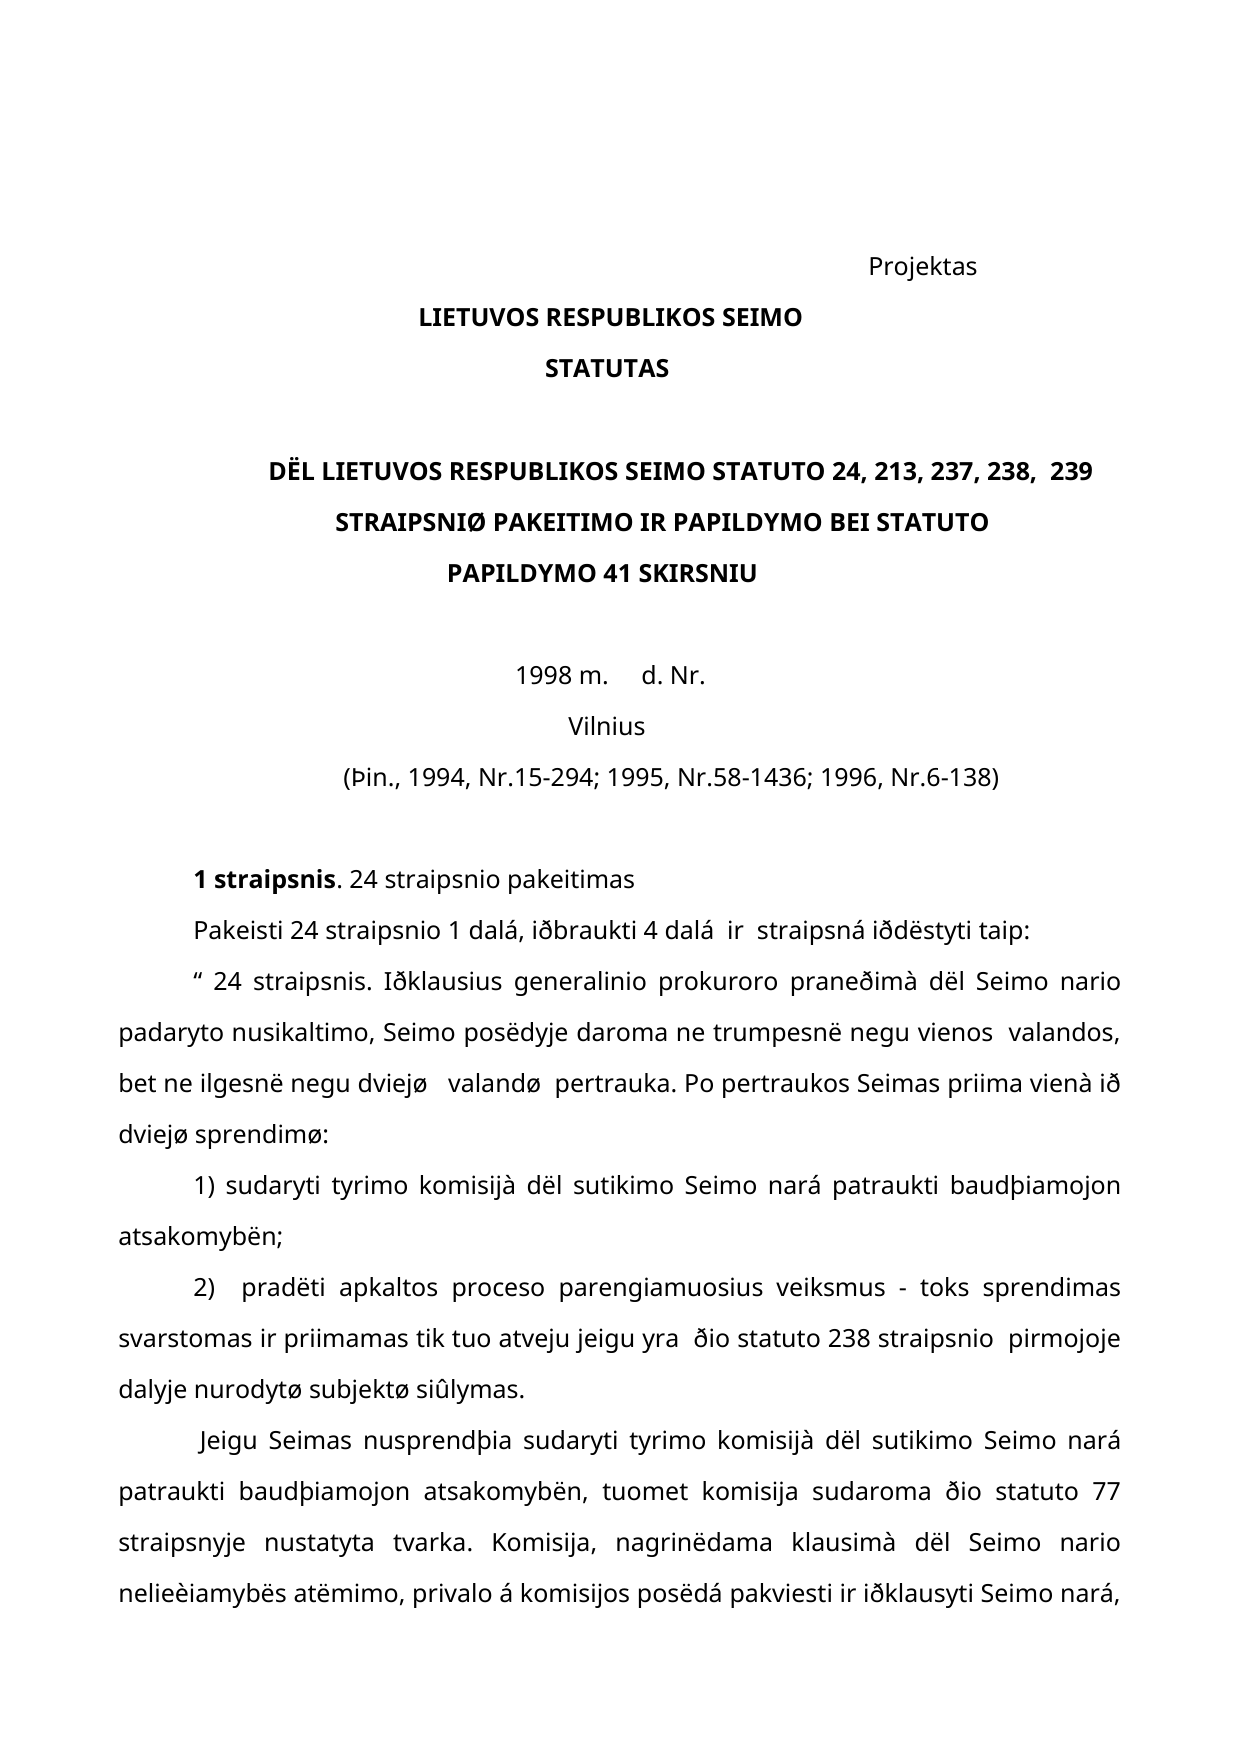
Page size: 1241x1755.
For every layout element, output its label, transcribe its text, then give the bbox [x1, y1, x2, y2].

text 2) pradëti apkaltos proceso parengiamuosius veiksmus - toks sprendimas svarstomas ir priimamas tik tuo atveju jeigu yra ðio statuto 238 straipsnio pirmojoje dalyje nurodytø subjektø siûlymas. [118, 1270, 1122, 1406]
text Vilnius [118, 708, 1122, 742]
text Jeigu Seimas nusprendþia sudaryti tyrimo komisijà dël sutikimo Seimo nará patraukti baudþiamojon atsakomybën, tuomet komisija sudaroma ðio statuto 77 straipsnyje nustatyta tvarka. Komisija, nagrinëdama klausimà dël Seimo nario nelieèiamybës atëmimo, privalo á komisijos posëdá pakviesti ir iðklausyti Seimo nará, [118, 1423, 1122, 1610]
text LIETUVOS RESPUBLIKOS SEIMO [118, 300, 1122, 334]
text 1998 m. d. Nr. [118, 657, 1122, 691]
text Pakeisti 24 straipsnio 1 dalá, iðbraukti 4 dalá ir straipsná iðdëstyti taip: [118, 912, 1122, 947]
text DËL LIETUVOS RESPUBLIKOS SEIMO STATUTO 24, 213, 237, 238, 239 [118, 453, 1122, 487]
text Projektas [118, 249, 1122, 283]
text 1 straipsnis. 24 straipsnio pakeitimas [118, 861, 1122, 896]
text (Þin., 1994, Nr.15-294; 1995, Nr.58-1436; 1996, Nr.6-138) [118, 759, 1122, 793]
text STATUTAS [118, 351, 1122, 385]
text “ 24 straipsnis. Iðklausius generalinio prokuroro praneðimà dël Seimo nario padaryto nusikaltimo, Seimo posëdyje daroma ne trumpesnë negu vienos valandos, bet ne ilgesnë negu dviejø valandø pertrauka. Po pertraukos Seimas priima vienà ið dviejø sprendimø: [118, 963, 1122, 1151]
text 1) sudaryti tyrimo komisijà dël sutikimo Seimo nará patraukti baudþiamojon atsakomybën; [118, 1168, 1122, 1253]
text STRAIPSNIØ PAKEITIMO IR PAPILDYMO BEI STATUTO PAPILDYMO 41 SKIRSNIU [118, 504, 1122, 589]
